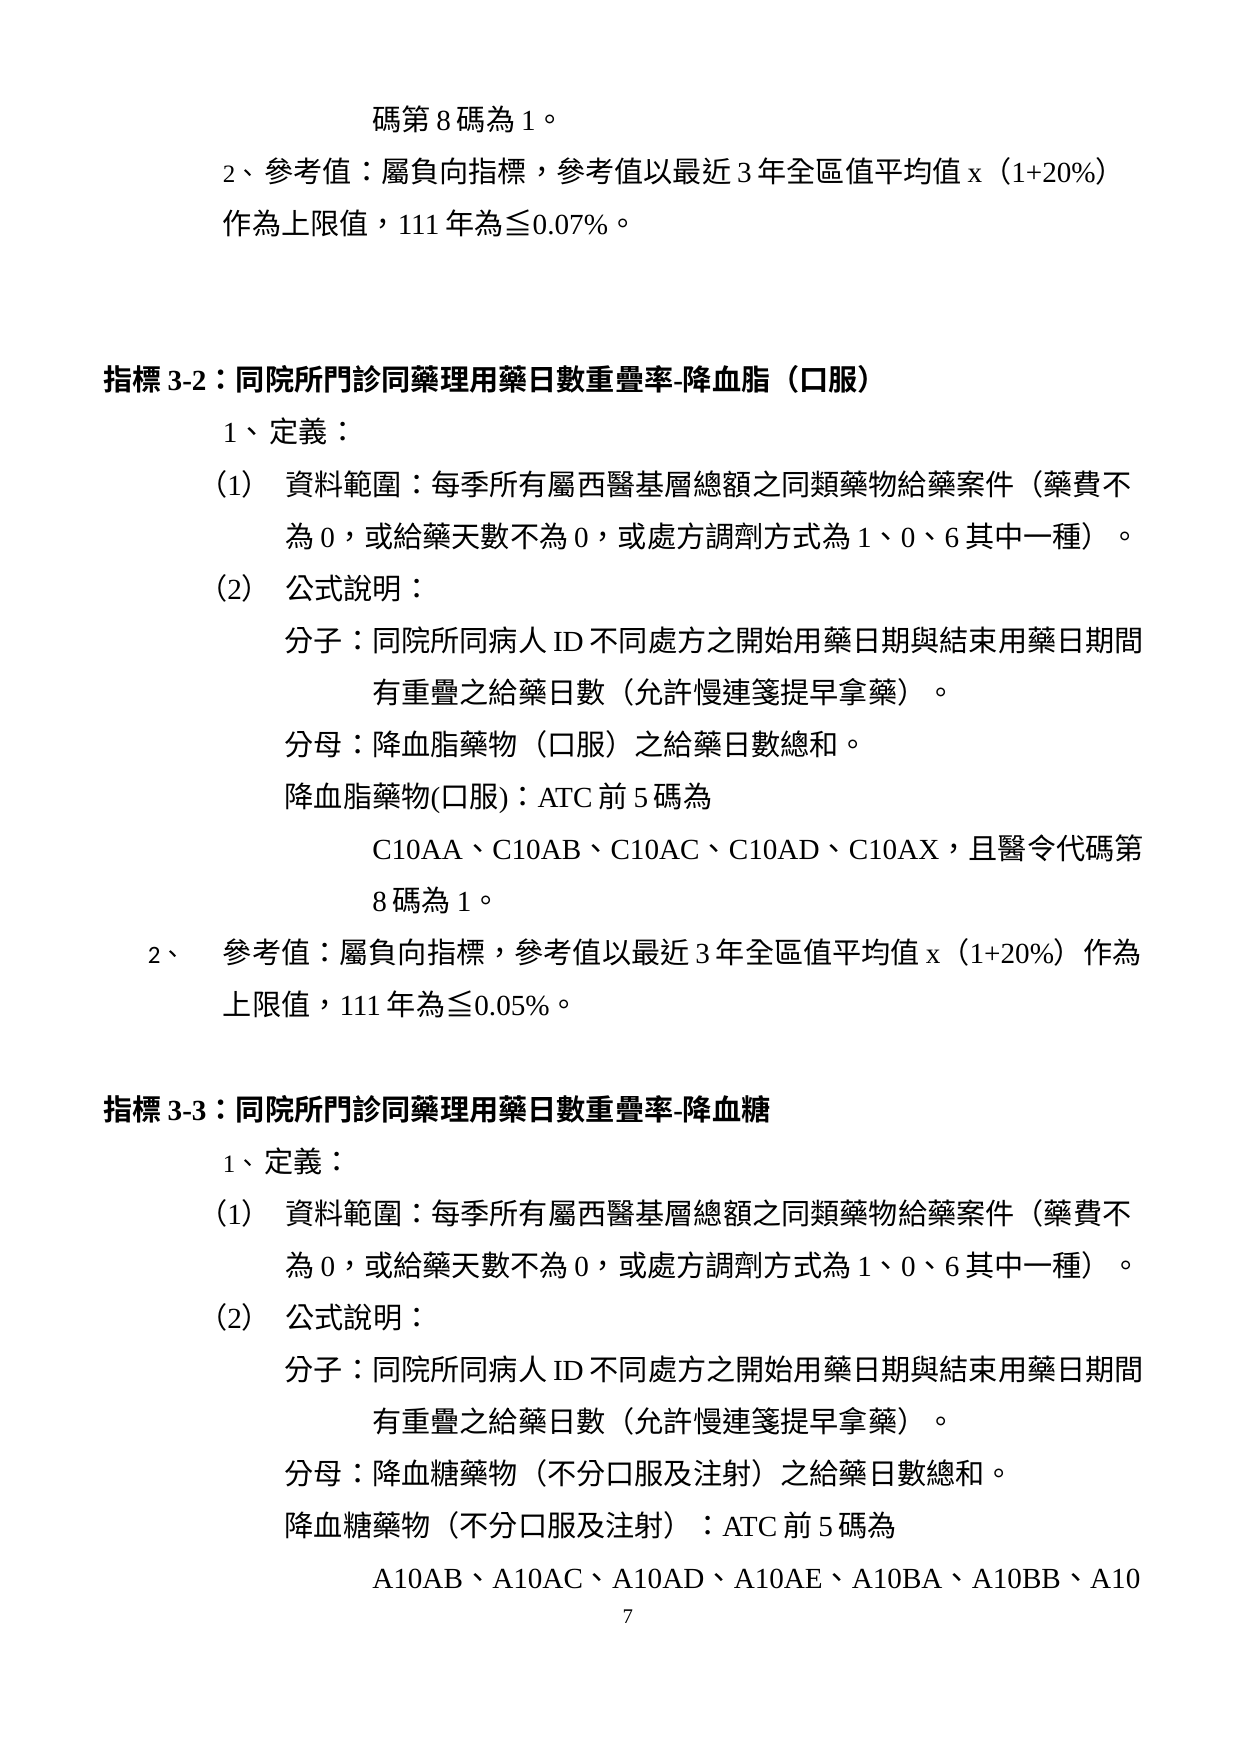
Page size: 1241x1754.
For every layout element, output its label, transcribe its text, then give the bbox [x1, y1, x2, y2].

text 分母：降血脂藥物（口服）之給藥日數總和。 [284, 714, 1152, 766]
text 分子：同院所同病人ID不同處方之開始用藥日期與結束用藥日期間有重疊之給藥日數（允許慢連箋提早拿藥）。 [284, 1339, 1152, 1443]
list 定義： [223, 401, 1152, 453]
list 參考值：屬負向指標，參考值以最近3年全區值平均值x（1+20%）作為上限值，111年為≦0.07%。 [223, 141, 1152, 245]
list 公式說明： [198, 1287, 1152, 1339]
text 分母：降血糖藥物（不分口服及注射）之給藥日數總和。 [284, 1443, 1152, 1495]
list 定義： [223, 1130, 1152, 1182]
text 指標3-3：同院所門診同藥理用藥日數重疊率-降血糖 [103, 1078, 1152, 1130]
list 資料範圍：每季所有屬西醫基層總額之同類藥物給藥案件（藥費不為0，或給藥天數不為0，或處方調劑方式為1、0、6其中一種）。 [198, 1182, 1152, 1287]
text 碼第8碼為1。 [284, 89, 1152, 141]
list 參考值：屬負向指標，參考值以最近3年全區值平均值x（1+20%）作為上限值，111年為≦0.05%。 [148, 922, 1152, 1026]
text 降血糖藥物（不分口服及注射）：ATC前5碼為A10AB、A10AC、A10AD、A10AE、A10BA、A10BB、A10 [284, 1495, 1152, 1599]
text 指標3-2：同院所門診同藥理用藥日數重疊率-降血脂（口服） [103, 349, 1152, 401]
list 資料範圍：每季所有屬西醫基層總額之同類藥物給藥案件（藥費不為0，或給藥天數不為0，或處方調劑方式為1、0、6其中一種）。 [198, 453, 1152, 557]
text 分子：同院所同病人ID不同處方之開始用藥日期與結束用藥日期間有重疊之給藥日數（允許慢連箋提早拿藥）。 [284, 609, 1152, 714]
text 降血脂藥物(口服)：ATC前5碼為C10AA、C10AB、C10AC、C10AD、C10AX，且醫令代碼第8碼為1。 [284, 766, 1152, 922]
list 公式說明： [198, 557, 1152, 609]
